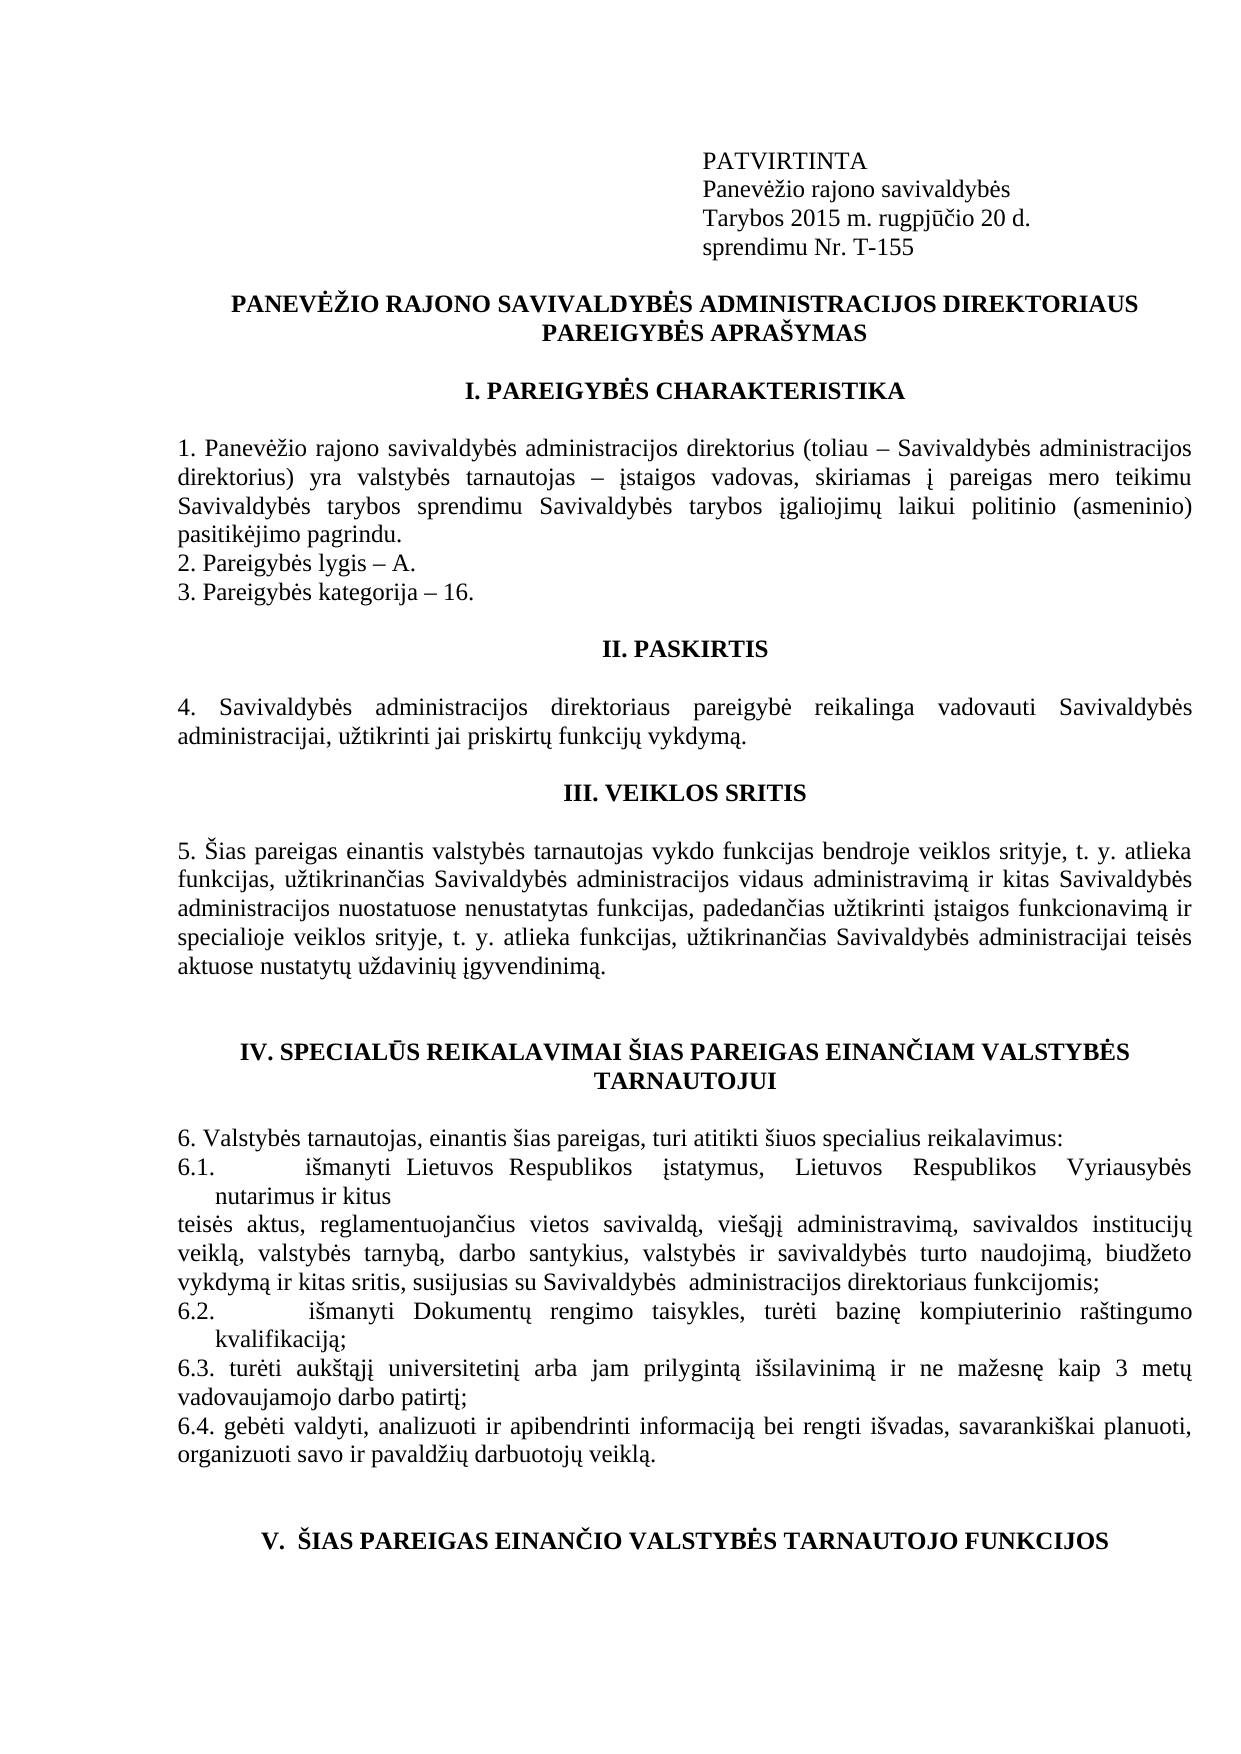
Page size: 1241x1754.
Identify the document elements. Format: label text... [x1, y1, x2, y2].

text III. VEIKLOS SRITIS [177, 778, 1193, 807]
text PANEVĖŽIO RAJONO SAVIVALDYBĖS ADMINISTRACIJOS DIREKTORIAUS PAREIGYBĖS APRAŠYMAS [177, 289, 1193, 347]
text I. PAREIGYBĖS CHARAKTERISTIKA [177, 376, 1193, 404]
text 6.3. turėti aukštąjį universitetinį arba jam prilygintą išsilavinimą ir ne mažesnę kaip 3 metų vadovaujamojo darbo patirtį; [177, 1353, 1193, 1411]
text 4. Savivaldybės administracijos direktoriaus pareigybė reikalinga vadovauti Savivaldybės administracijai, užtikrinti jai priskirtų funkcijų vykdymą. [177, 692, 1193, 749]
text IV. SPECIALŪS REIKALAVIMAI ŠIAS PAREIGAS EINANČIAM VALSTYBĖS TARNAUTOJUI [177, 1037, 1193, 1094]
text 6. Valstybės tarnautojas, einantis šias pareigas, turi atitikti šiuos specialius reikalavimus: [177, 1123, 1193, 1152]
text 5. Šias pareigas einantis valstybės tarnautojas vykdo funkcijas bendroje veiklos srityje, t. y. atlieka funkcijas, užtikrinančias Savivaldybės administracijos vidaus administravimą ir kitas Savivaldybės administracijos nuostatuose nenustatytas funkcijas, padedančias užtikrinti įstaigos funkcionavimą ir specialioje veiklos srityje, t. y. atlieka funkcijas, užtikrinančias Savivaldybės administracijai teisės aktuose nustatytų uždavinių įgyvendinimą. [177, 836, 1193, 979]
text teisės aktus, reglamentuojančius vietos savivaldą, viešąjį administravimą, savivaldos institucijų veiklą, valstybės tarnybą, darbo santykius, valstybės ir savivaldybės turto naudojimą, biudžeto vykdymą ir kitas sritis, susijusias su Savivaldybės administracijos direktoriaus funkcijomis; [177, 1209, 1193, 1296]
text 1. Panevėžio rajono savivaldybės administracijos direktorius (toliau – Savivaldybės administracijos direktorius) yra valstybės tarnautojas – įstaigos vadovas, skiriamas į pareigas mero teikimu Savivaldybės tarybos sprendimu Savivaldybės tarybos įgaliojimų laikui politinio (asmeninio) pasitikėjimo pagrindu. [177, 433, 1193, 548]
text sprendimu Nr. T-155 [177, 232, 1193, 261]
text 2. Pareigybės lygis – A. [177, 548, 1193, 577]
text 6.2. išmanyti Dokumentų rengimo taisykles, turėti bazinę kompiuterinio raštingumo kvalifikaciją; [177, 1296, 1193, 1353]
text PATVIRTINTA [177, 146, 1193, 174]
text Tarybos 2015 m. rugpjūčio 20 d. [177, 203, 1193, 232]
text 3. Pareigybės kategorija – 16. [177, 577, 1193, 606]
text V. ŠIAS PAREIGAS EINANČIO VALSTYBĖS TARNAUTOJO FUNKCIJOS [177, 1526, 1193, 1554]
text Panevėžio rajono savivaldybės [177, 174, 1193, 203]
text 6.1. išmanyti Lietuvos Respublikos įstatymus, Lietuvos Respublikos Vyriausybės nutarimus ir kitus [177, 1152, 1193, 1209]
text 6.4. gebėti valdyti, analizuoti ir apibendrinti informaciją bei rengti išvadas, savarankiškai planuoti, organizuoti savo ir pavaldžių darbuotojų veiklą. [177, 1411, 1193, 1468]
text II. PASKIRTIS [177, 634, 1193, 663]
